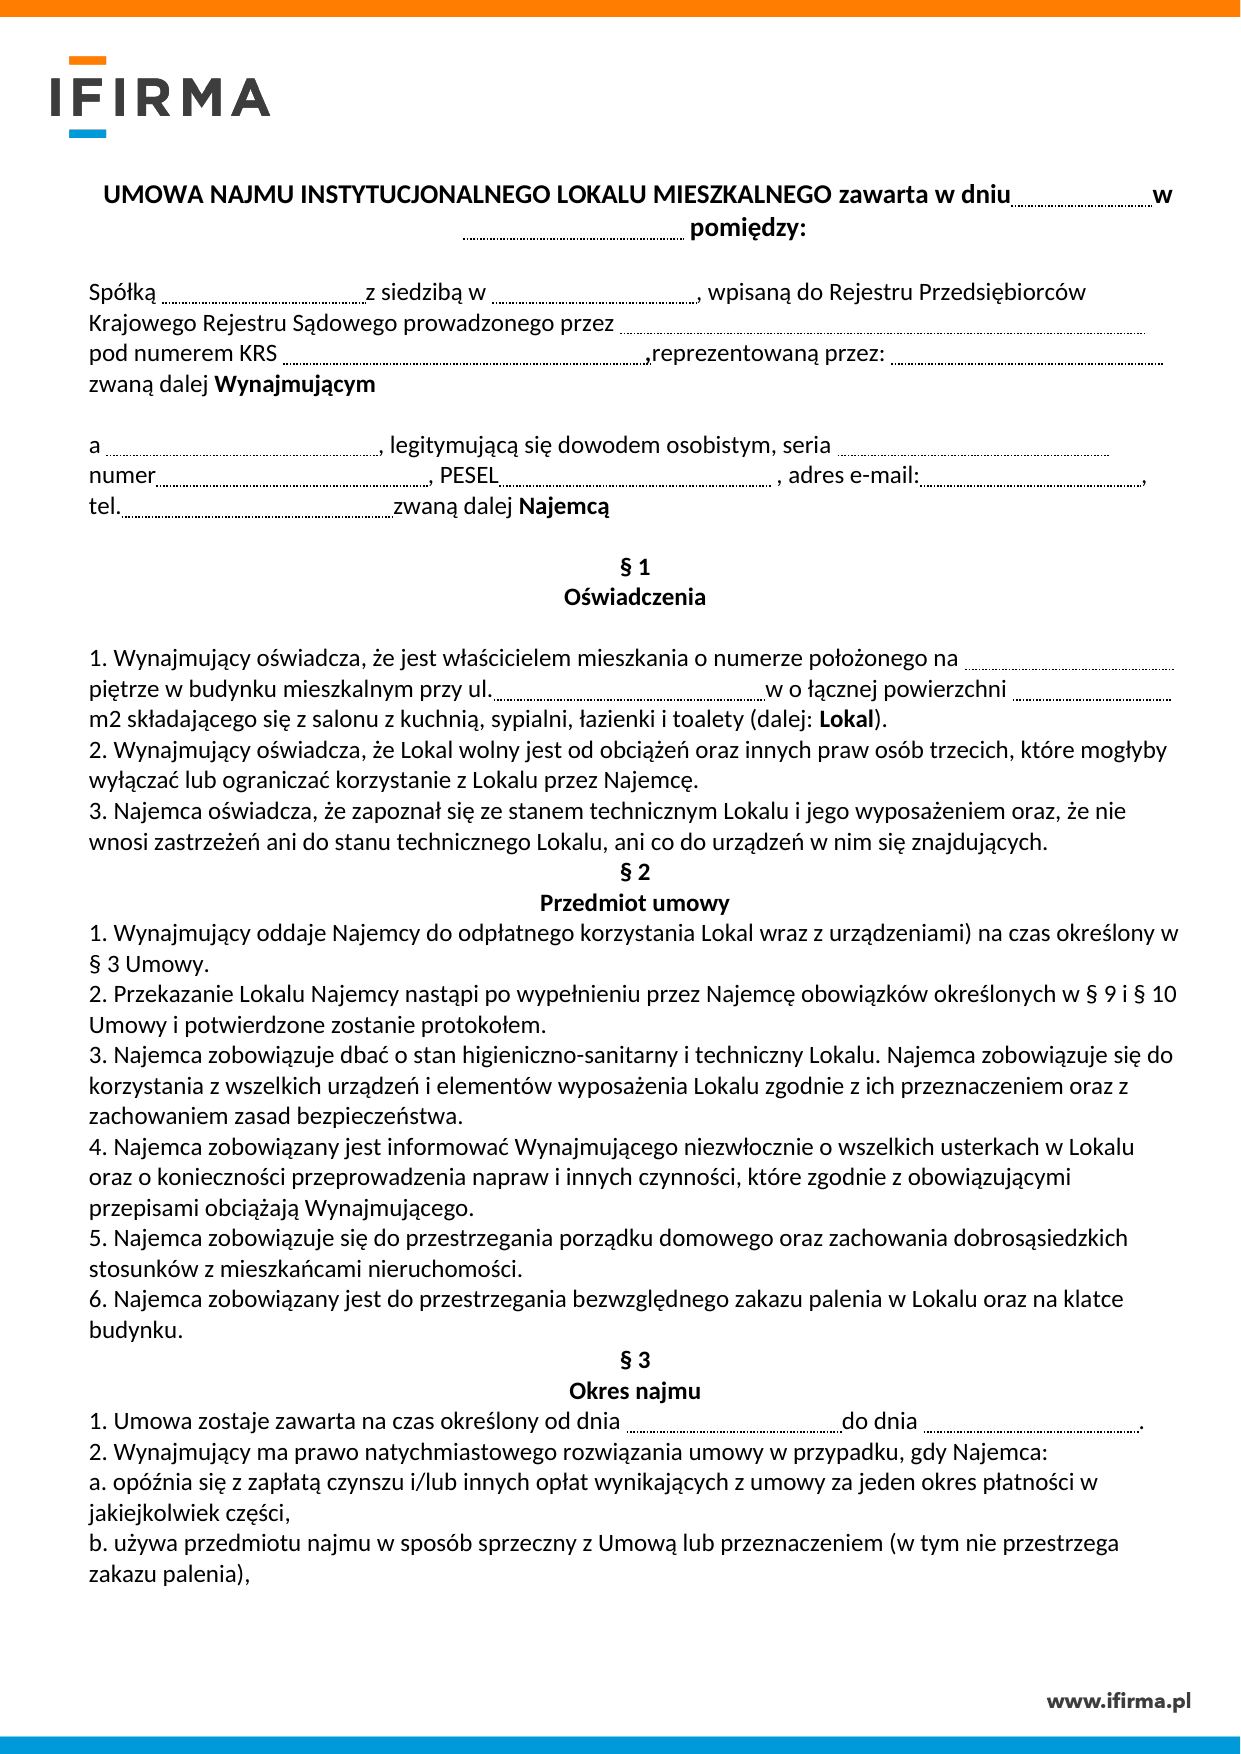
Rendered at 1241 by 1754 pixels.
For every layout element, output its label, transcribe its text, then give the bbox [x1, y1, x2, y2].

text pomiędzy: [89, 210, 1181, 243]
text b. używa przedmiotu najmu w sposób sprzeczny z Umową lub przeznaczeniem (w tym nie przestrzega zakazu palenia), [89, 1528, 1181, 1589]
text 5. Najemca zobowiązuje się do przestrzegania porządku domowego oraz zachowania dobrosąsiedzkich stosunków z mieszkańcami nieruchomości. [89, 1222, 1181, 1283]
text Oświadczenia [89, 581, 1181, 612]
text 2. Wynajmujący ma prawo natychmiastowego rozwiązania umowy w przypadku, gdy Najemca: [89, 1436, 1181, 1467]
text 6. Najemca zobowiązany jest do przestrzegania bezwzględnego zakazu palenia w Lokalu oraz na klatce budynku. [89, 1283, 1181, 1344]
text 3. Najemca zobowiązuje dbać o stan higieniczno-sanitarny i techniczny Lokalu. Najemca zobowiązuje się do korzystania z wszelkich urządzeń i elementów wyposażenia Lokalu zgodnie z ich przeznaczeniem oraz z zachowaniem zasad bezpieczeństwa. [89, 1039, 1181, 1131]
text Przedmiot umowy [89, 887, 1181, 917]
picture [0, 1665, 1241, 1736]
text UMOWA NAJMU INSTYTUCJONALNEGO LOKALU MIESZKALNEGO zawarta w dniu w [89, 177, 1181, 210]
text 4. Najemca zobowiązany jest informować Wynajmującego niezwłocznie o wszelkich usterkach w Lokalu oraz o konieczności przeprowadzenia napraw i innych czynności, które zgodnie z obowiązującymi przepisami obciążają Wynajmującego. [89, 1131, 1181, 1222]
text a. opóźnia się z zapłatą czynszu i/lub innych opłat wynikających z umowy za jeden okres płatności w jakiejkolwiek części, [89, 1467, 1181, 1528]
text 2. Wynajmujący oświadcza, że Lokal wolny jest od obciążeń oraz innych praw osób trzecich, które mogłyby wyłączać lub ograniczać korzystanie z Lokalu przez Najemcę. [89, 734, 1181, 795]
text § 2 [89, 856, 1181, 887]
text a , legitymującą się dowodem osobistym, seria numer , PESEL , adres e-mail: , tel. zwaną dalej Najemcą [89, 429, 1181, 520]
text Spółką z siedzibą w , wpisaną do Rejestru Przedsiębiorców Krajowego Rejestru Sądowego prowadzonego przez pod numerem KRS ,reprezentowaną przez: zwaną dalej Wynajmującym [89, 276, 1181, 398]
text 1. Wynajmujący oddaje Najemcy do odpłatnego korzystania Lokal wraz z urządzeniami) na czas określony w § 3 Umowy. [89, 917, 1181, 978]
text 3. Najemca oświadcza, że zapoznał się ze stanem technicznym Lokalu i jego wyposażeniem oraz, że nie wnosi zastrzeżeń ani do stanu technicznego Lokalu, ani co do urządzeń w nim się znajdujących. [89, 795, 1181, 856]
text 1. Umowa zostaje zawarta na czas określony od dnia do dnia . [89, 1406, 1181, 1436]
text 1. Wynajmujący oświadcza, że jest właścicielem mieszkania o numerze położonego na piętrze w budynku mieszkalnym przy ul. w o łącznej powierzchni m2 składającego się z salonu z kuchnią, sypialni, łazienki i toalety (dalej: Lokal). [89, 642, 1181, 734]
text Okres najmu [89, 1375, 1181, 1406]
picture [0, 0, 1241, 177]
text § 3 [89, 1344, 1181, 1375]
text § 1 [89, 551, 1181, 581]
text 2. Przekazanie Lokalu Najemcy nastąpi po wypełnieniu przez Najemcę obowiązków określonych w § 9 i § 10 Umowy i potwierdzone zostanie protokołem. [89, 978, 1181, 1039]
